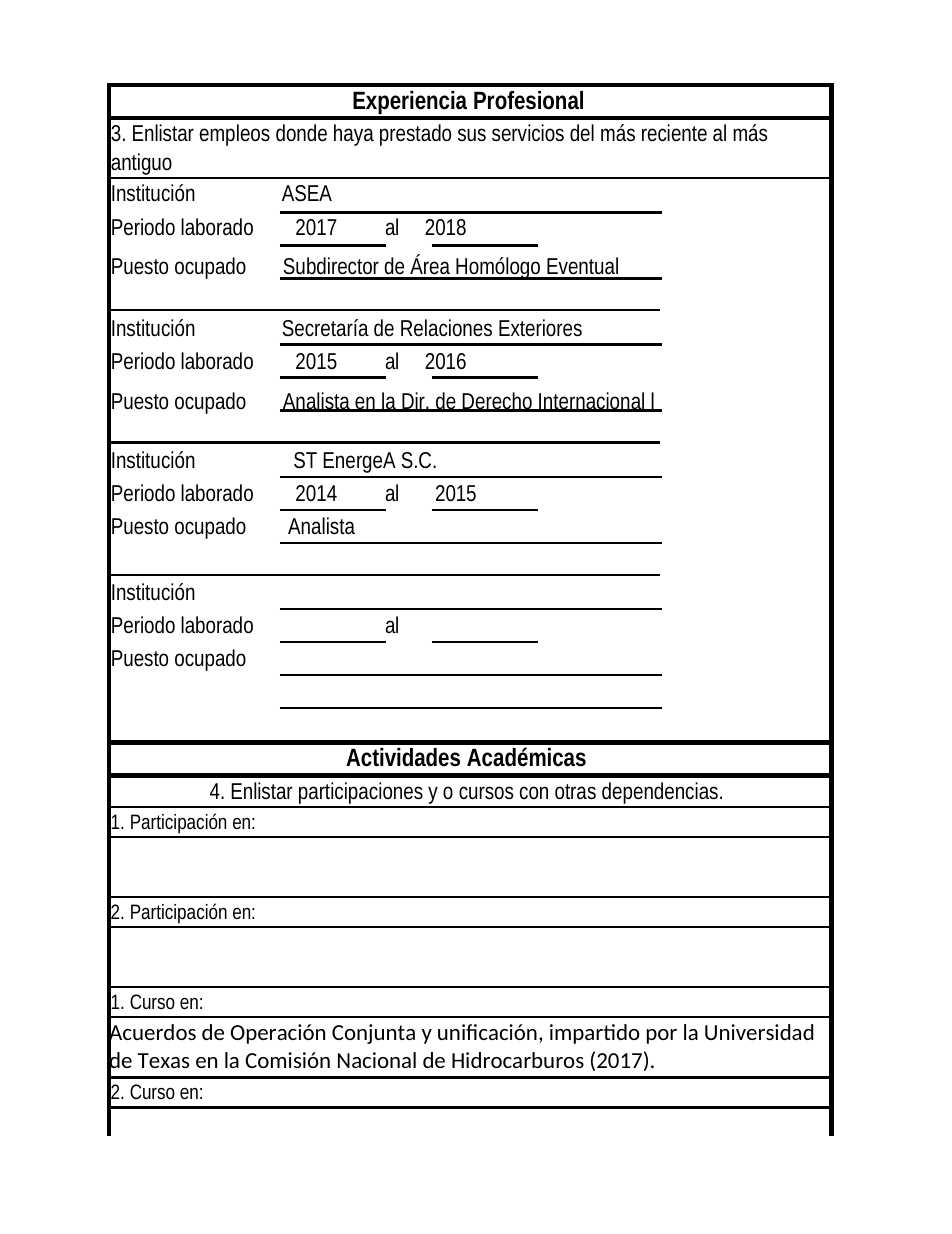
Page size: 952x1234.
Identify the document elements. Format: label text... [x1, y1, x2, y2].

table_cell [660, 179, 829, 740]
table_header Experiencia Profesional [111, 87, 829, 116]
table_cell 2. Participación en: [111, 898, 829, 926]
table_cell Actividades Académicas [111, 745, 829, 773]
table_cell Institución ASEA Periodo laborado 2017 al 2018 Puesto ocupado Subdirector de Área Homólogo Eventual [111, 179, 659, 309]
table_cell 1. Curso en: [111, 988, 829, 1016]
table_cell Institución ST EnergeA S.C. Periodo laborado 2014 al 2015 Puesto ocupado Analista [111, 444, 659, 573]
table_cell Institución Secretaría de Relaciones Exteriores Periodo laborado 2015 al 2016 Puesto ocupado Analista en la Dir. de Derecho Internacional l [111, 311, 659, 441]
table_cell [111, 838, 829, 896]
table_cell [111, 1109, 829, 1136]
table_cell 1. Participación en: [111, 808, 829, 836]
table_cell 3. Enlistar empleos donde haya prestado sus servicios del más reciente al más antiguo [111, 120, 829, 177]
table_cell Acuerdos de Operación Conjunta y unificación, impartido por la Universidad de Texas en la Comisión Nacional de Hidrocarburos (2017). [111, 1018, 829, 1076]
table_cell 4. Enlistar participaciones y o cursos con otras dependencias. [111, 778, 829, 806]
table_cell 2. Curso en: [111, 1079, 829, 1106]
table_cell [111, 928, 829, 986]
table_cell Institución Periodo laborado al Puesto ocupado [111, 576, 659, 740]
